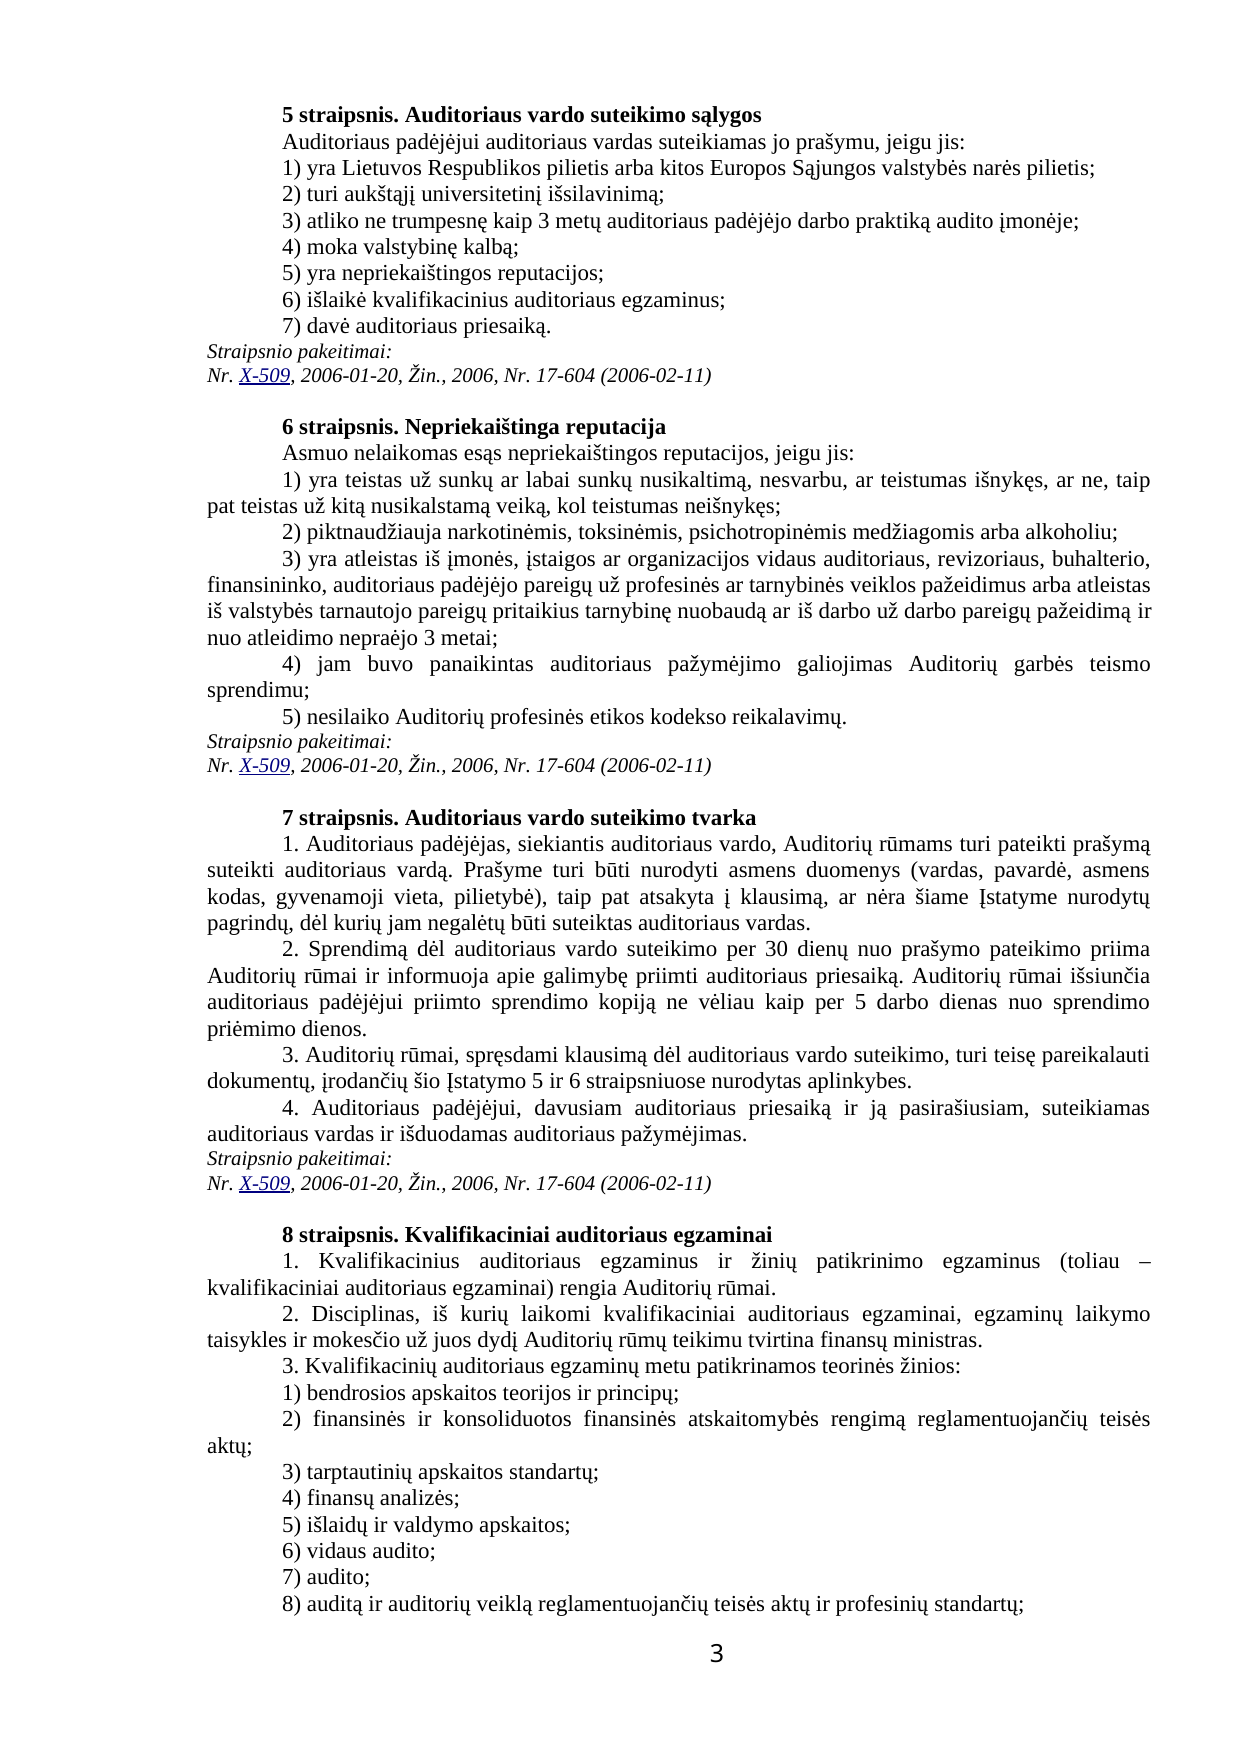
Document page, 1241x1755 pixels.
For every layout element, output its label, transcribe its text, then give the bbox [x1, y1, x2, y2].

text 2) finansinės ir konsoliduotos finansinės atskaitomybės rengimą reglamentuojančių teisės aktų; [207, 1405, 1152, 1458]
text 7) davė auditoriaus priesaiką. [207, 312, 1152, 338]
text Asmuo nelaikomas esąs nepriekaištingos reputacijos, jeigu jis: [207, 439, 1152, 466]
text 8 straipsnis. Kvalifikaciniai auditoriaus egzaminai [207, 1221, 1152, 1247]
text 2. Sprendimą dėl auditoriaus vardo suteikimo per 30 dienų nuo prašymo pateikimo priima Auditorių rūmai ir informuoja apie galimybę priimti auditoriaus priesaiką. Auditorių rūmai išsiunčia auditoriaus padėjėjui priimto sprendimo kopiją ne vėliau kaip per 5 darbo dienas nuo sprendimo priėmimo dienos. [207, 936, 1152, 1041]
text 5) yra nepriekaištingos reputacijos; [207, 259, 1152, 286]
text 3) atliko ne trumpesnę kaip 3 metų auditoriaus padėjėjo darbo praktiką audito įmonėje; [207, 207, 1152, 233]
text 2) piktnaudžiauja narkotinėmis, toksinėmis, psichotropinėmis medžiagomis arba alkoholiu; [207, 518, 1152, 545]
text 3. Auditorių rūmai, spręsdami klausimą dėl auditoriaus vardo suteikimo, turi teisę pareikalauti dokumentų, įrodančių šio Įstatymo 5 ir 6 straipsniuose nurodytas aplinkybes. [207, 1041, 1152, 1094]
text 5) nesilaiko Auditorių profesinės etikos kodekso reikalavimų. [207, 703, 1152, 729]
text Straipsnio pakeitimai: [207, 1146, 1152, 1170]
text 7 straipsnis. Auditoriaus vardo suteikimo tvarka [207, 804, 1152, 830]
text Straipsnio pakeitimai: [207, 729, 1152, 753]
text 1. Auditoriaus padėjėjas, siekiantis auditoriaus vardo, Auditorių rūmams turi pateikti prašymą suteikti auditoriaus vardą. Prašyme turi būti nurodyti asmens duomenys (vardas, pavardė, asmens kodas, gyvenamoji vieta, pilietybė), taip pat atsakyta į klausimą, ar nėra šiame Įstatyme nurodytų pagrindų, dėl kurių jam negalėtų būti suteiktas auditoriaus vardas. [207, 830, 1152, 936]
text 1) yra teistas už sunkų ar labai sunkų nusikaltimą, nesvarbu, ar teistumas išnykęs, ar ne, taip pat teistas už kitą nusikalstamą veiką, kol teistumas neišnykęs; [207, 466, 1152, 518]
text 8) auditą ir auditorių veiklą reglamentuojančių teisės aktų ir profesinių standartų; [207, 1590, 1152, 1616]
text 2) turi aukštąjį universitetinį išsilavinimą; [207, 180, 1152, 207]
text 4) finansų analizės; [207, 1484, 1152, 1511]
text Straipsnio pakeitimai: [207, 338, 1152, 363]
text Nr. X-509, 2006-01-20, Žin., 2006, Nr. 17-604 (2006-02-11) [207, 1170, 1152, 1194]
text 6) vidaus audito; [207, 1537, 1152, 1563]
text 1) bendrosios apskaitos teorijos ir principų; [207, 1379, 1152, 1405]
text 7) audito; [207, 1563, 1152, 1590]
text 1) yra Lietuvos Respublikos pilietis arba kitos Europos Sąjungos valstybės narės pilietis; [207, 154, 1152, 180]
text Auditoriaus padėjėjui auditoriaus vardas suteikiamas jo prašymu, jeigu jis: [207, 128, 1152, 154]
text 4. Auditoriaus padėjėjui, davusiam auditoriaus priesaiką ir ją pasirašiusiam, suteikiamas auditoriaus vardas ir išduodamas auditoriaus pažymėjimas. [207, 1094, 1152, 1146]
text 2. Disciplinas, iš kurių laikomi kvalifikaciniai auditoriaus egzaminai, egzaminų laikymo taisykles ir mokesčio už juos dydį Auditorių rūmų teikimu tvirtina finansų ministras. [207, 1300, 1152, 1353]
text 6) išlaikė kvalifikacinius auditoriaus egzaminus; [207, 286, 1152, 312]
text 3) yra atleistas iš įmonės, įstaigos ar organizacijos vidaus auditoriaus, revizoriaus, buhalterio, finansininko, auditoriaus padėjėjo pareigų už profesinės ar tarnybinės veiklos pažeidimus arba atleistas iš valstybės tarnautojo pareigų pritaikius tarnybinę nuobaudą ar iš darbo už darbo pareigų pažeidimą ir nuo atleidimo nepraėjo 3 metai; [207, 545, 1152, 650]
text 3) tarptautinių apskaitos standartų; [207, 1458, 1152, 1484]
text 3. Kvalifikacinių auditoriaus egzaminų metu patikrinamos teorinės žinios: [207, 1353, 1152, 1379]
text 4) jam buvo panaikintas auditoriaus pažymėjimo galiojimas Auditorių garbės teismo sprendimu; [207, 650, 1152, 703]
text Nr. X-509, 2006-01-20, Žin., 2006, Nr. 17-604 (2006-02-11) [207, 753, 1152, 777]
text 5) išlaidų ir valdymo apskaitos; [207, 1511, 1152, 1537]
text Nr. X-509, 2006-01-20, Žin., 2006, Nr. 17-604 (2006-02-11) [207, 363, 1152, 387]
text 6 straipsnis. Nepriekaištinga reputacija [207, 413, 1152, 439]
text 4) moka valstybinę kalbą; [207, 233, 1152, 259]
text 5 straipsnis. Auditoriaus vardo suteikimo sąlygos [207, 101, 1152, 128]
text 1. Kvalifikacinius auditoriaus egzaminus ir žinių patikrinimo egzaminus (toliau – kvalifikaciniai auditoriaus egzaminai) rengia Auditorių rūmai. [207, 1247, 1152, 1300]
